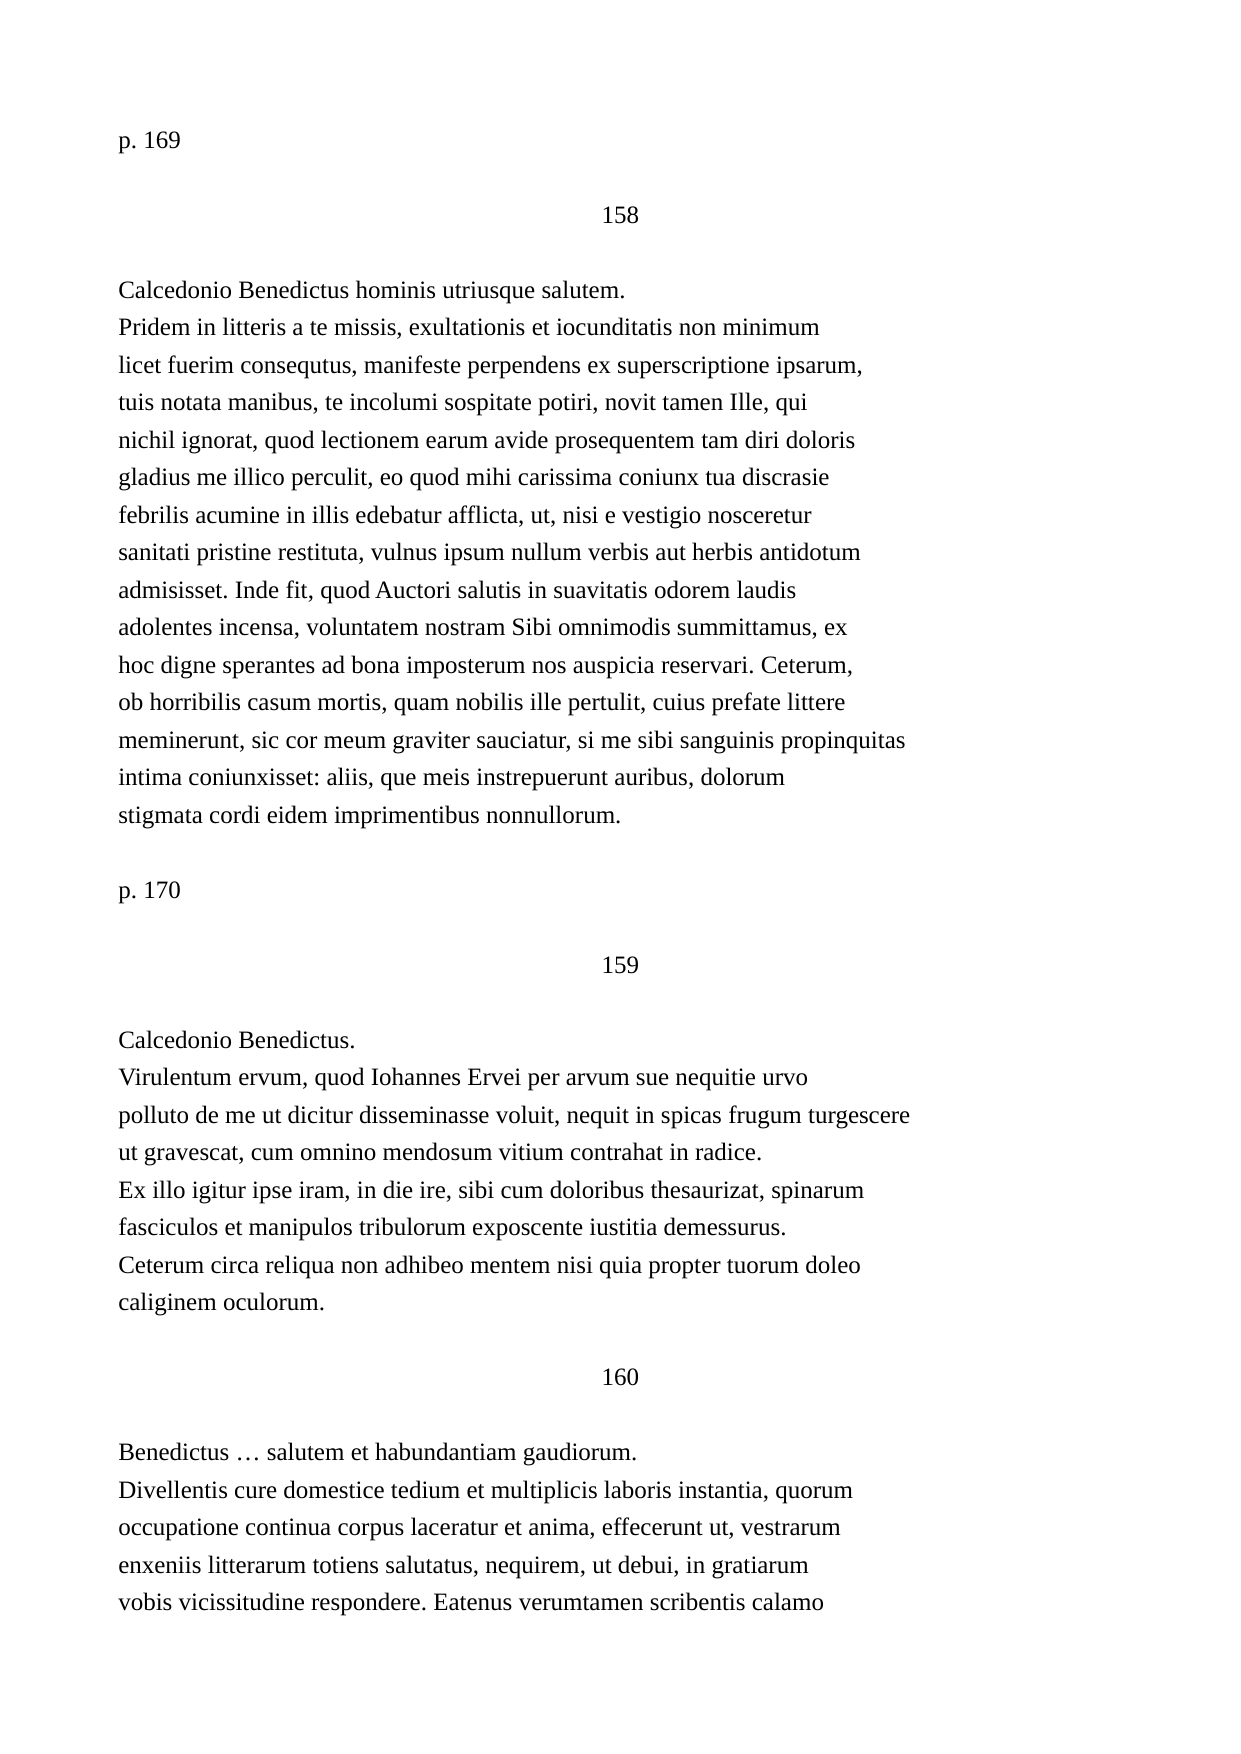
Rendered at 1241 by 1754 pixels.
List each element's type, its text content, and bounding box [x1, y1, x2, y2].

text gladius me illico perculit, eo quod mihi carissima coniunx tua discrasie [118, 456, 1122, 493]
text Calcedonio Benedictus hominis utriusque salutem. [118, 268, 1122, 306]
text hoc digne sperantes ad bona imposterum nos auspicia reservari. Ceterum, [118, 643, 1122, 681]
text Pridem in litteris a te missis, exultationis et iocunditatis non minimum [118, 306, 1122, 343]
text p. 169 [118, 118, 1122, 156]
text 158 [118, 193, 1122, 231]
text Ex illo igitur ipse iram, in die ire, sibi cum doloribus thesaurizat, spinarum [118, 1168, 1122, 1206]
text Calcedonio Benedictus. [118, 1018, 1122, 1056]
text meminerunt, sic cor meum graviter sauciatur, si me sibi sanguinis propinquitas [118, 718, 1122, 756]
text licet fuerim consequtus, manifeste perpendens ex superscriptione ipsarum, [118, 343, 1122, 381]
text vobis vicissitudine respondere. Eatenus verumtamen scribentis calamo [118, 1581, 1122, 1618]
text admisisset. Inde fit, quod Auctori salutis in suavitatis odorem laudis [118, 568, 1122, 606]
text 159 [118, 943, 1122, 981]
text fasciculos et manipulos tribulorum exposcente iustitia demessurus. [118, 1206, 1122, 1243]
text 160 [118, 1356, 1122, 1393]
text stigmata cordi eidem imprimentibus nonnullorum. [118, 793, 1122, 831]
text p. 170 [118, 868, 1122, 906]
text nichil ignorat, quod lectionem earum avide prosequentem tam diri doloris [118, 418, 1122, 456]
text adolentes incensa, voluntatem nostram Sibi omnimodis summittamus, ex [118, 606, 1122, 643]
text ob horribilis casum mortis, quam nobilis ille pertulit, cuius prefate littere [118, 681, 1122, 718]
text occupatione continua corpus laceratur et anima, effecerunt ut, vestrarum [118, 1506, 1122, 1543]
text caliginem oculorum. [118, 1281, 1122, 1318]
text Ceterum circa reliqua non adhibeo mentem nisi quia propter tuorum doleo [118, 1243, 1122, 1281]
text ut gravescat, cum omnino mendosum vitium contrahat in radice. [118, 1131, 1122, 1168]
text enxeniis litterarum totiens salutatus, nequirem, ut debui, in gratiarum [118, 1543, 1122, 1581]
text polluto de me ut dicitur disseminasse voluit, nequit in spicas frugum turgescere [118, 1093, 1122, 1131]
text sanitati pristine restituta, vulnus ipsum nullum verbis aut herbis antidotum [118, 531, 1122, 568]
text Divellentis cure domestice tedium et multiplicis laboris instantia, quorum [118, 1468, 1122, 1506]
text febrilis acumine in illis edebatur afflicta, ut, nisi e vestigio nosceretur [118, 493, 1122, 531]
text Benedictus … salutem et habundantiam gaudiorum. [118, 1431, 1122, 1468]
text Virulentum ervum, quod Iohannes Ervei per arvum sue nequitie urvo [118, 1056, 1122, 1093]
text intima coniunxisset: aliis, que meis instrepuerunt auribus, dolorum [118, 756, 1122, 793]
text tuis notata manibus, te incolumi sospitate potiri, novit tamen Ille, qui [118, 381, 1122, 418]
